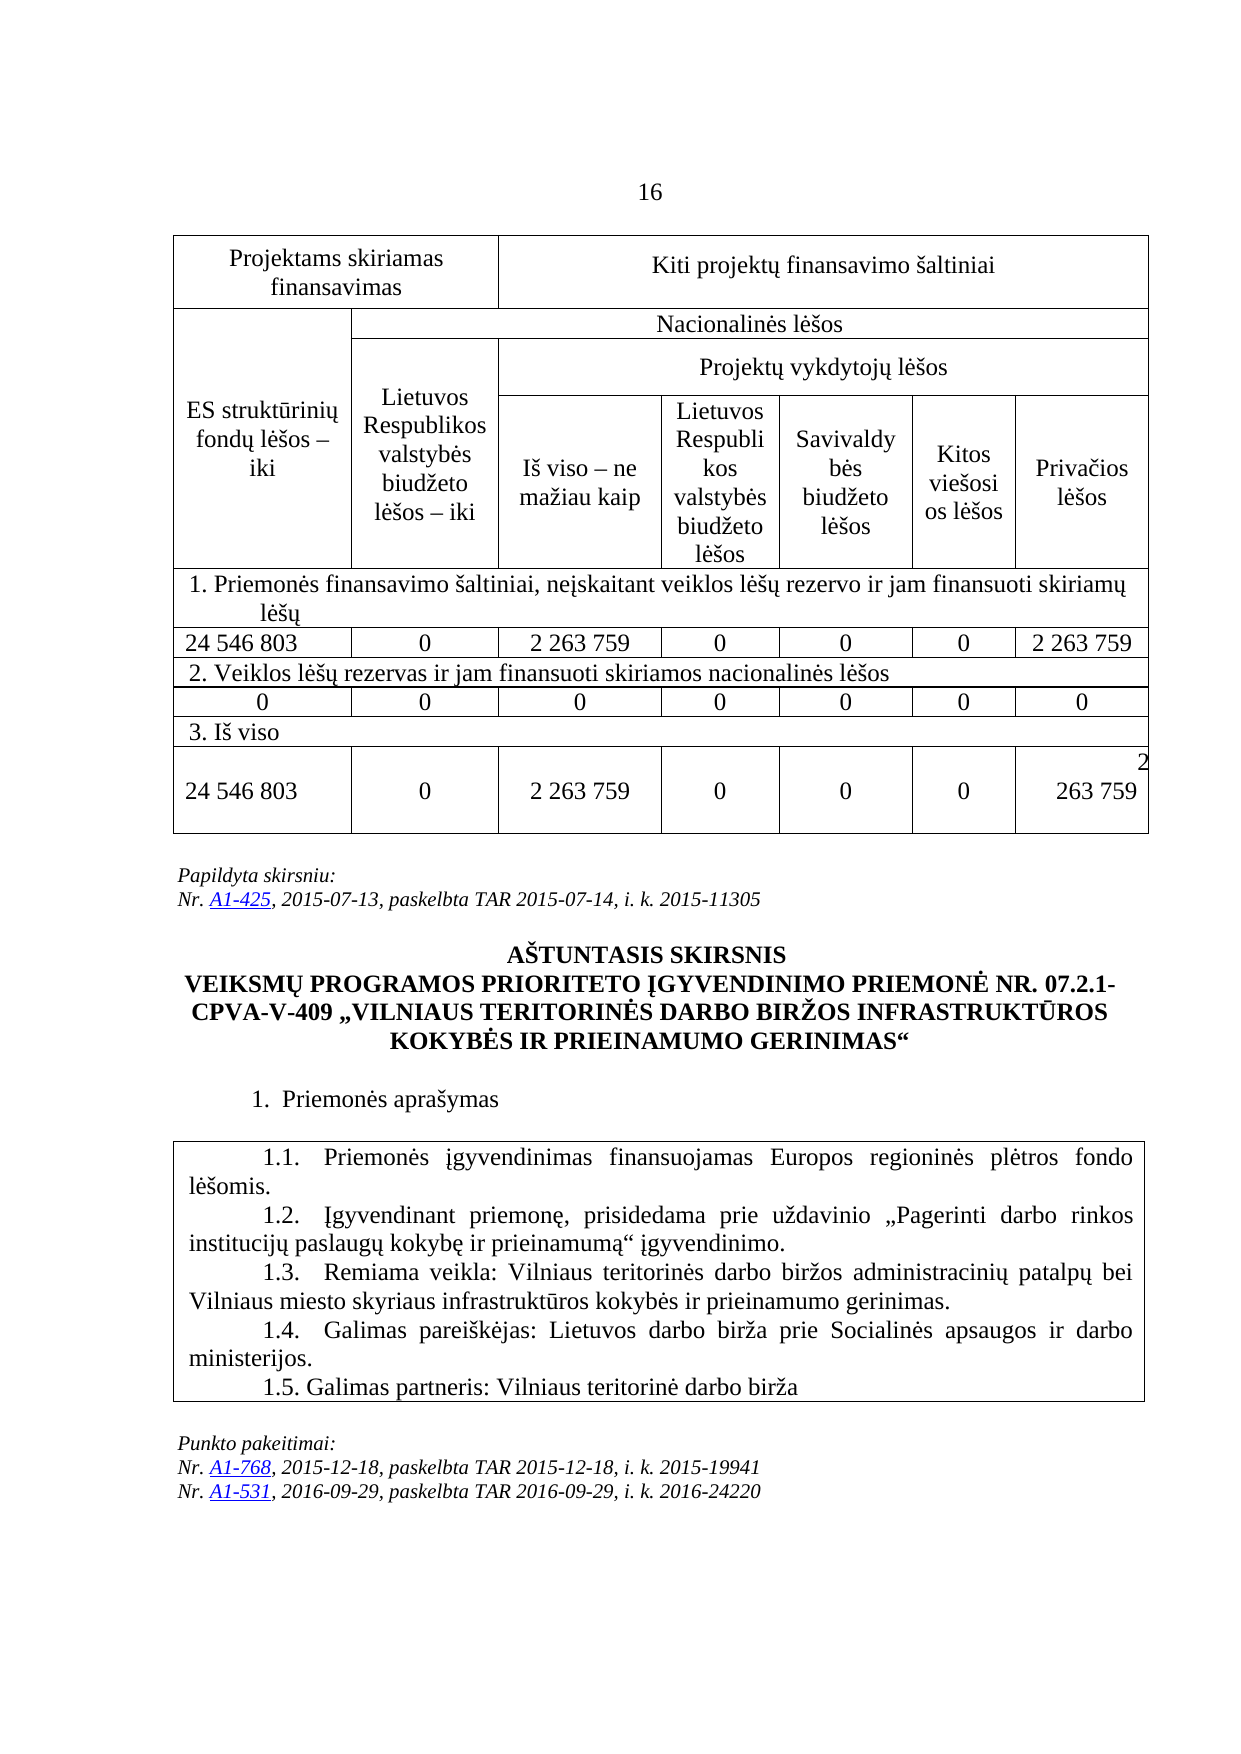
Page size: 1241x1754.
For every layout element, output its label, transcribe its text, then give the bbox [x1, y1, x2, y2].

text AŠTUNTASIS SKIRSNIS [177, 940, 1122, 969]
table_cell 0 [780, 747, 912, 833]
table_cell 0 [352, 628, 498, 657]
table_cell 2 263 759 [1016, 747, 1148, 833]
table_cell Projektų vykdytojų lėšos [499, 339, 1148, 395]
table_header Kiti projektų finansavimo šaltiniai [499, 236, 1148, 308]
table_cell 24 546 803 [174, 628, 351, 657]
table_cell 3. Iš viso [174, 717, 1148, 746]
table_header 1.1. Priemonės įgyvendinimas finansuojamas Europos regioninės plėtros fondo lėšomis. 1.2. Įgyvendinant priemonę, prisidedama prie uždavinio „Pagerinti darbo rinkos institucijų paslaugų kokybę ir prieinamumą“ įgyvendinimo. 1.3. Remiama veikla: Vilniaus teritorinės darbo biržos administracinių patalpų bei Vilniaus miesto skyriaus infrastruktūros kokybės ir prieinamumo gerinimas. 1.4. Galimas pareiškėjas: Lietuvos darbo birža prie Socialinės apsaugos ir darbo ministerijos. 1.5. Galimas partneris: Vilniaus teritorinė darbo birža [174, 1142, 1144, 1401]
table_cell Privačios lėšos [1016, 396, 1148, 568]
text Nr. A1-425, 2015-07-13, paskelbta TAR 2015-07-14, i. k. 2015-11305 [177, 887, 1122, 911]
table_cell 0 [780, 628, 912, 657]
table_cell 0 [352, 747, 498, 833]
table_cell 2 263 759 [499, 628, 661, 657]
table_cell 0 [352, 688, 498, 716]
table_cell 2. Veiklos lėšų rezervas ir jam finansuoti skiriamos nacionalinės lėšos [174, 658, 1148, 686]
table_cell 0 [662, 688, 779, 716]
table_cell Nacionalinės lėšos [352, 309, 1148, 338]
table_cell ES struktūrinių fondų lėšos – iki [174, 309, 351, 568]
table_cell 1. Priemonės finansavimo šaltiniai, neįskaitant veiklos lėšų rezervo ir jam finansuoti skiriamų lėšų [174, 569, 1148, 627]
table_cell Lietuvos Respublikos valstybės biudžeto lėšos – iki [352, 339, 498, 568]
text 1. Priemonės aprašymas [251, 1084, 1122, 1112]
table_cell 0 [499, 688, 661, 716]
text Nr. A1-531, 2016-09-29, paskelbta TAR 2016-09-29, i. k. 2016-24220 [177, 1479, 1122, 1503]
table_cell Lietuvos Respublikos valstybės biudžeto lėšos [662, 396, 779, 568]
table_cell 0 [174, 688, 351, 716]
text Nr. A1-768, 2015-12-18, paskelbta TAR 2015-12-18, i. k. 2015-19941 [177, 1455, 1122, 1479]
table_cell Savivaldybės biudžeto lėšos [780, 396, 912, 568]
table_cell Kitos viešosios lėšos [913, 396, 1015, 568]
table_cell 2 263 759 [1016, 628, 1148, 657]
table_cell 0 [662, 628, 779, 657]
table_cell Iš viso – ne mažiau kaip [499, 396, 661, 568]
table_cell 0 [780, 688, 912, 716]
table_cell 24 546 803 [174, 747, 351, 833]
table_header Projektams skiriamas finansavimas [174, 236, 498, 308]
table_cell 2 263 759 [499, 747, 661, 833]
text Papildyta skirsniu: [177, 863, 1122, 887]
table_cell 0 [913, 688, 1015, 716]
table_cell 0 [662, 747, 779, 833]
text VEIKSMŲ PROGRAMOS PRIORITETO ĮGYVENDINIMO PRIEMONĖ NR. 07.2.1-CPVA-V-409 „VILNIAUS TERITORINĖS DARBO BIRŽOS INFRASTRUKTŪROS KOKYBĖS IR PRIEINAMUMO GERINIMAS“ [177, 969, 1122, 1055]
table_cell 0 [1016, 688, 1148, 716]
table_cell 0 [913, 747, 1015, 833]
table_cell 0 [913, 628, 1015, 657]
text Punkto pakeitimai: [177, 1431, 1122, 1455]
